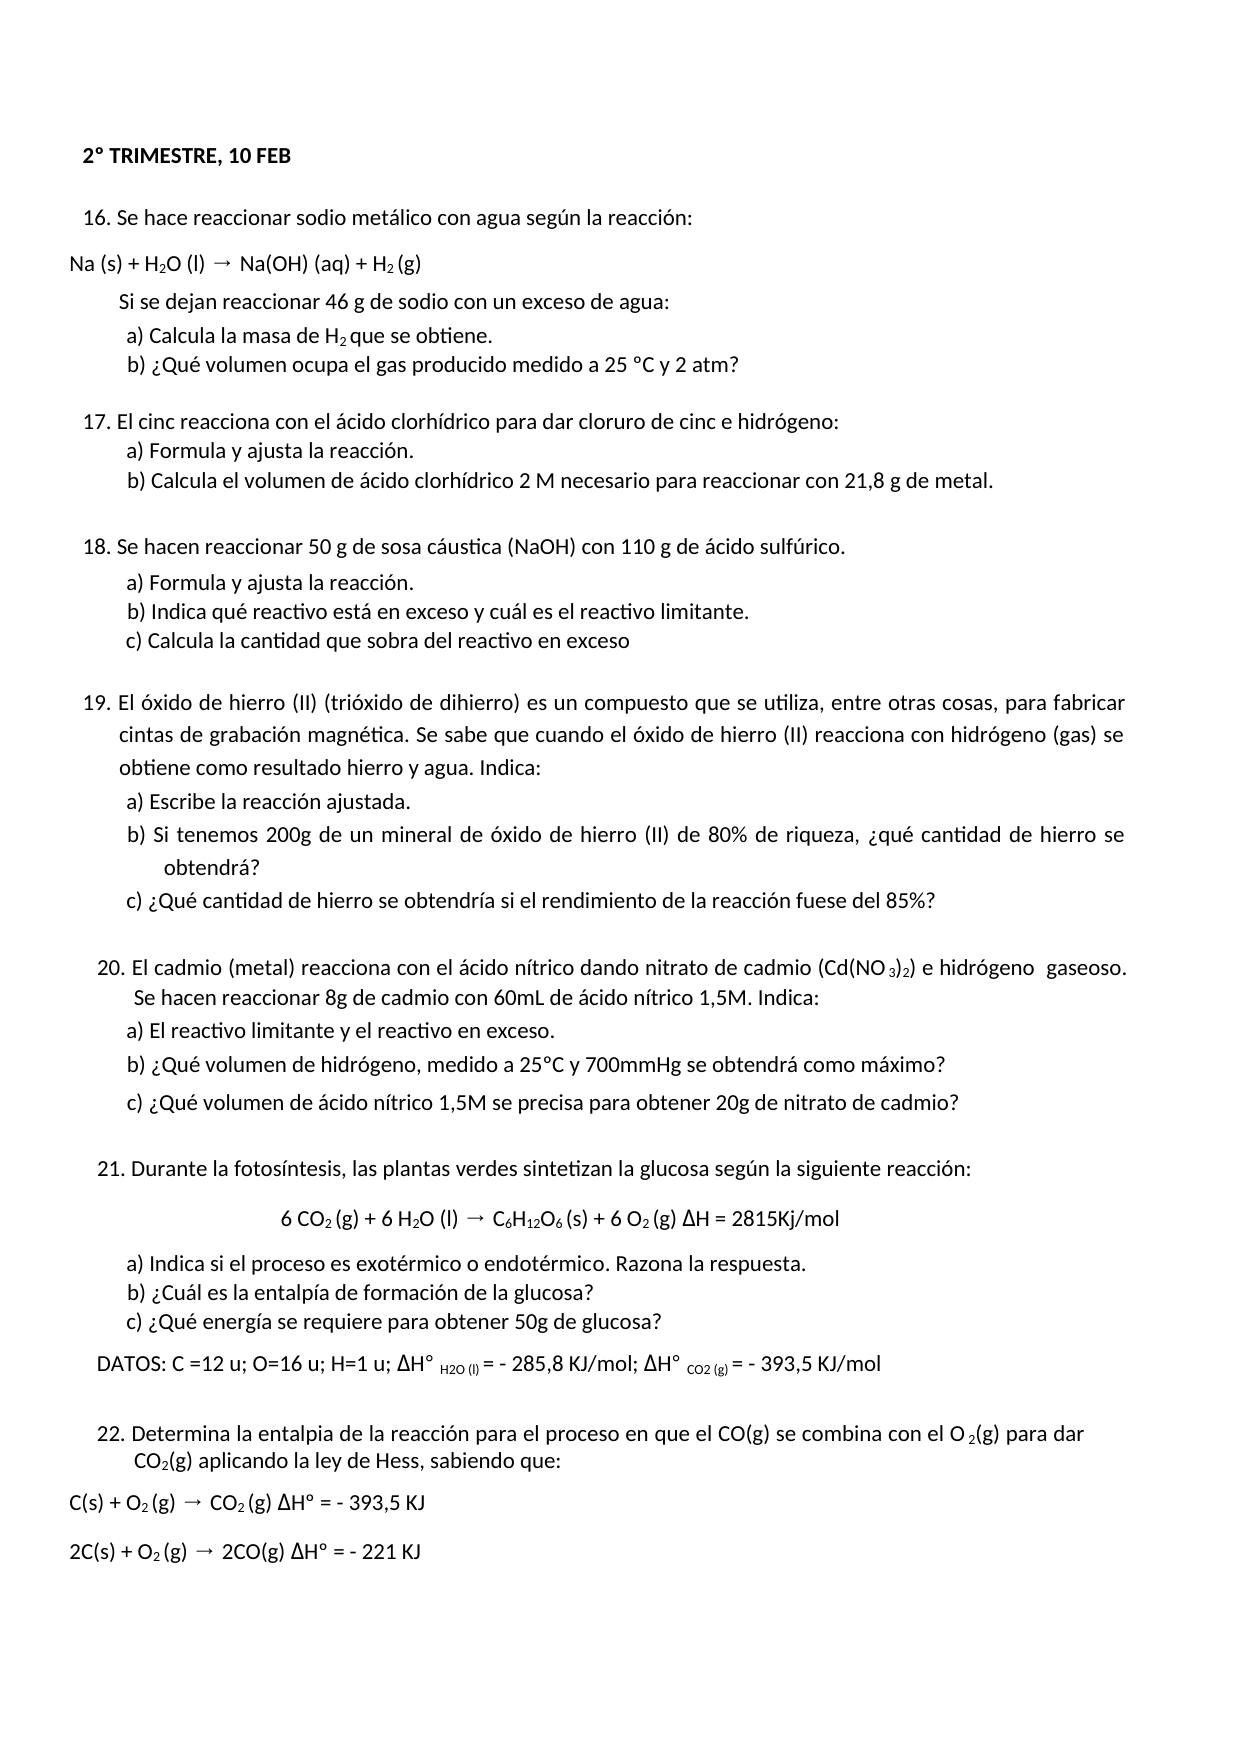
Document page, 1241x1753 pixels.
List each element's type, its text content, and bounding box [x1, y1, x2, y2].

text Na (s) + H2O (l) → Na(OH) (aq) + H2 (g) [69, 237, 1170, 284]
text c) Calcula la cantidad que sobra del reactivo en exceso [69, 626, 1170, 654]
text a) Formula y ajusta la reacción. [126, 437, 1170, 464]
text 2C(s) + O2 (g) → 2CO(g) ΔHº = - 221 KJ [69, 1525, 946, 1572]
text a) El reactivo limitante y el reactivo en exceso. [126, 1017, 1170, 1045]
text c) ¿Qué cantidad de hierro se obtendría si el rendimiento de la reacción fuese del 85%? [126, 887, 1170, 915]
text a) Escribe la reacción ajustada. [126, 787, 1170, 815]
text b) Si tenemos 200g de un mineral de óxido de hierro (II) de 80% de riqueza, ¿qué cantidad de hierro se obtendrá? [127, 820, 1127, 881]
text DATOS: C =12 u; O=16 u; H=1 u; ΔH° H2O (l) = - 285,8 KJ/mol; ΔH° CO2 (g) = - 393,5 KJ/mol [97, 1338, 948, 1385]
text a) Indica si el proceso es exotérmico o endotérmico. Razona la respuesta. [126, 1249, 1170, 1277]
text 16. Se hace reaccionar sodio metálico con agua según la reacción: [82, 203, 1170, 231]
text a) Formula y ajusta la reacción. [126, 568, 1170, 596]
text C(s) + O2 (g) → CO2 (g) ΔHº = - 393,5 KJ [69, 1476, 1170, 1523]
text 20. El cadmio (metal) reacciona con el ácido nítrico dando nitrato de cadmio (Cd(NO3)2) e hidrógeno gaseoso. Se hacen reaccionar 8g de cadmio con 60mL de ácido nítrico 1,5M. Indica: [97, 952, 1128, 1012]
text 18. Se hacen reaccionar 50 g de sosa cáustica (NaOH) con 110 g de ácido sulfúrico. [82, 532, 1170, 560]
text b) ¿Qué volumen ocupa el gas producido medido a 25 ºC y 2 atm? [127, 350, 1170, 378]
text b) Indica qué reactivo está en exceso y cuál es el reactivo limitante. [127, 597, 1170, 625]
text b) ¿Qué volumen de hidrógeno, medido a 25ºC y 700mmHg se obtendrá como máximo? [126, 1050, 975, 1078]
text 22. Determina la entalpia de la reacción para el proceso en que el CO(g) se combina con el O2(g) para dar CO2(g) aplicando la ley de Hess, sabiendo que: [97, 1420, 1084, 1474]
text a) Calcula la masa de H2 que se obtiene. [126, 321, 1170, 350]
text 21. Durante la fotosíntesis, las plantas verdes sintetizan la glucosa según la siguiente reacción: 6 CO2 (g) + 6 H2O (l) → C6H12O6 (s) + 6 O2 (g) ΔH = 2815Kj/mol [97, 1154, 974, 1239]
text c) ¿Qué volumen de ácido nítrico 1,5M se precisa para obtener 20g de nitrato de cadmio? [126, 1088, 975, 1116]
text b) ¿Cuál es la entalpía de formación de la glucosa? [127, 1278, 1170, 1306]
text 17. El cinc reacciona con el ácido clorhídrico para dar cloruro de cinc e hidrógeno: [82, 407, 1170, 435]
text Si se dejan reaccionar 46 g de sodio con un exceso de agua: [119, 287, 1170, 315]
text c) ¿Qué energía se requiere para obtener 50g de glucosa? [126, 1307, 1170, 1335]
text b) Calcula el volumen de ácido clorhídrico 2 M necesario para reaccionar con 21,8 g de metal. [127, 466, 1170, 494]
text 19. El óxido de hierro (II) (trióxido de dihierro) es un compuesto que se utiliza, entre otras cosas, para fabricar cintas de grabación magnética. Se sabe que cuando el óxido de hierro (II) reacciona con hidrógeno (gas) se obtiene como resultado hierro y agua. Indica: [82, 688, 1127, 781]
text 2º TRIMESTRE, 10 FEB [82, 142, 1170, 170]
